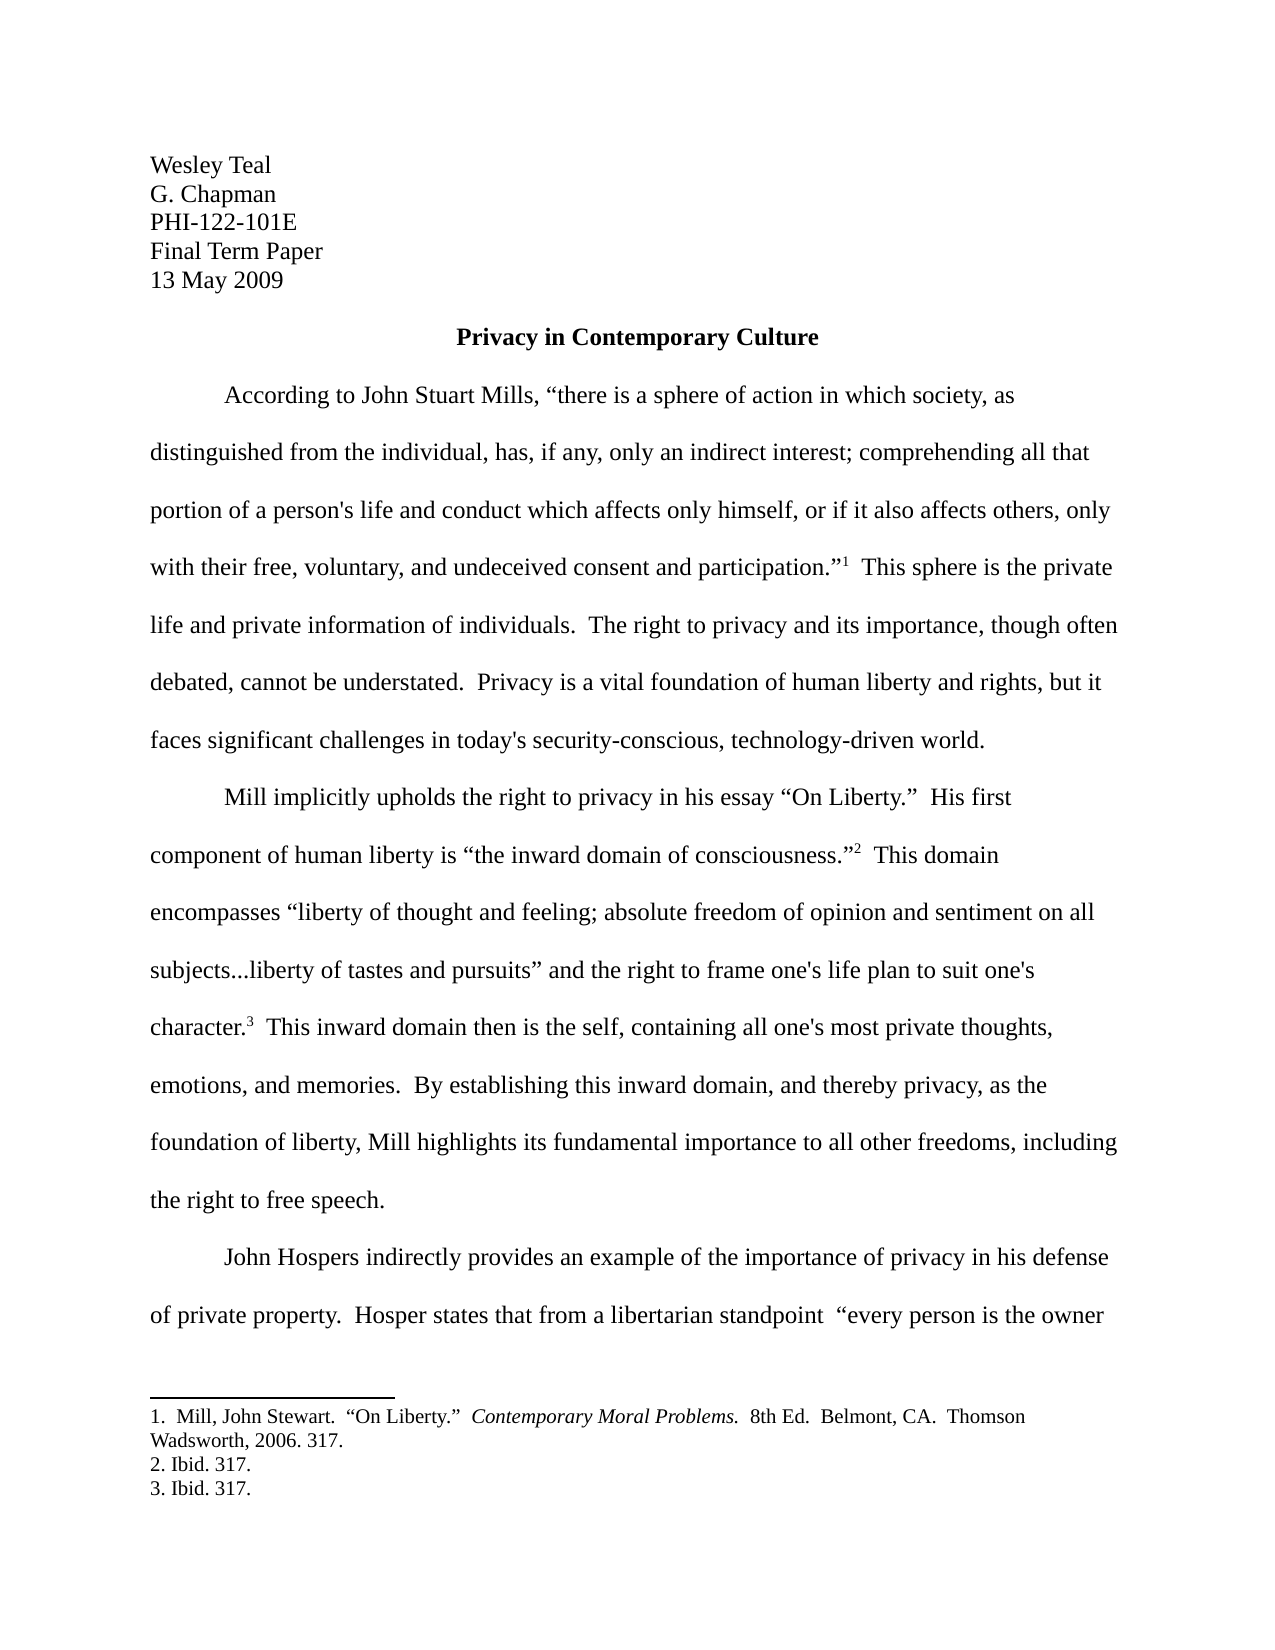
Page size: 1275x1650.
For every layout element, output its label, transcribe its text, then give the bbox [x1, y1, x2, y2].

text 13 May 2009 [150, 265, 1125, 294]
text . Ibid. 317. [150, 1452, 1125, 1476]
text Final Term Paper [150, 236, 1125, 265]
text G. Chapman [150, 179, 1125, 207]
text Privacy in Contemporary Culture [150, 322, 1125, 351]
text PHI-122-101E [150, 207, 1125, 236]
text Mill implicitly upholds the right to privacy in his essay “On Liberty.” His first component of human liberty is “the inward domain of consciousness.” This domain encompasses “liberty of thought and feeling; absolute freedom of opinion and sentiment on all subjects...liberty of tastes and pursuits” and the right to frame one's life plan to suit one's character. This inward domain then is the self, containing all one's most private thoughts, emotions, and memories. By establishing this inward domain, and thereby privacy, as the foundation of liberty, Mill highlights its fundamental importance to all other freedoms, including the right to free speech. [150, 782, 1125, 1214]
text . Mill, John Stewart. “On Liberty.” Contemporary Moral Problems. 8th Ed. Belmont, CA. Thomson Wadsworth, 2006. 317. [150, 1404, 1125, 1452]
text John Hospers indirectly provides an example of the importance of privacy in his defense of private property. Hosper states that from a libertarian standpoint “every person is the owner [150, 1242, 1125, 1329]
text According to John Stuart Mills, “there is a sphere of action in which society, as distinguished from the individual, has, if any, only an indirect interest; comprehending all that portion of a person's life and conduct which affects only himself, or if it also affects others, only with their free, voluntary, and undeceived consent and participation.” This sphere is the private life and private information of individuals. The right to privacy and its importance, though often debated, cannot be understated. Privacy is a vital foundation of human liberty and rights, but it faces significant challenges in today's security-conscious, technology-driven world. [150, 380, 1125, 754]
text Wesley Teal [150, 150, 1125, 179]
text . Ibid. 317. [150, 1476, 1125, 1500]
